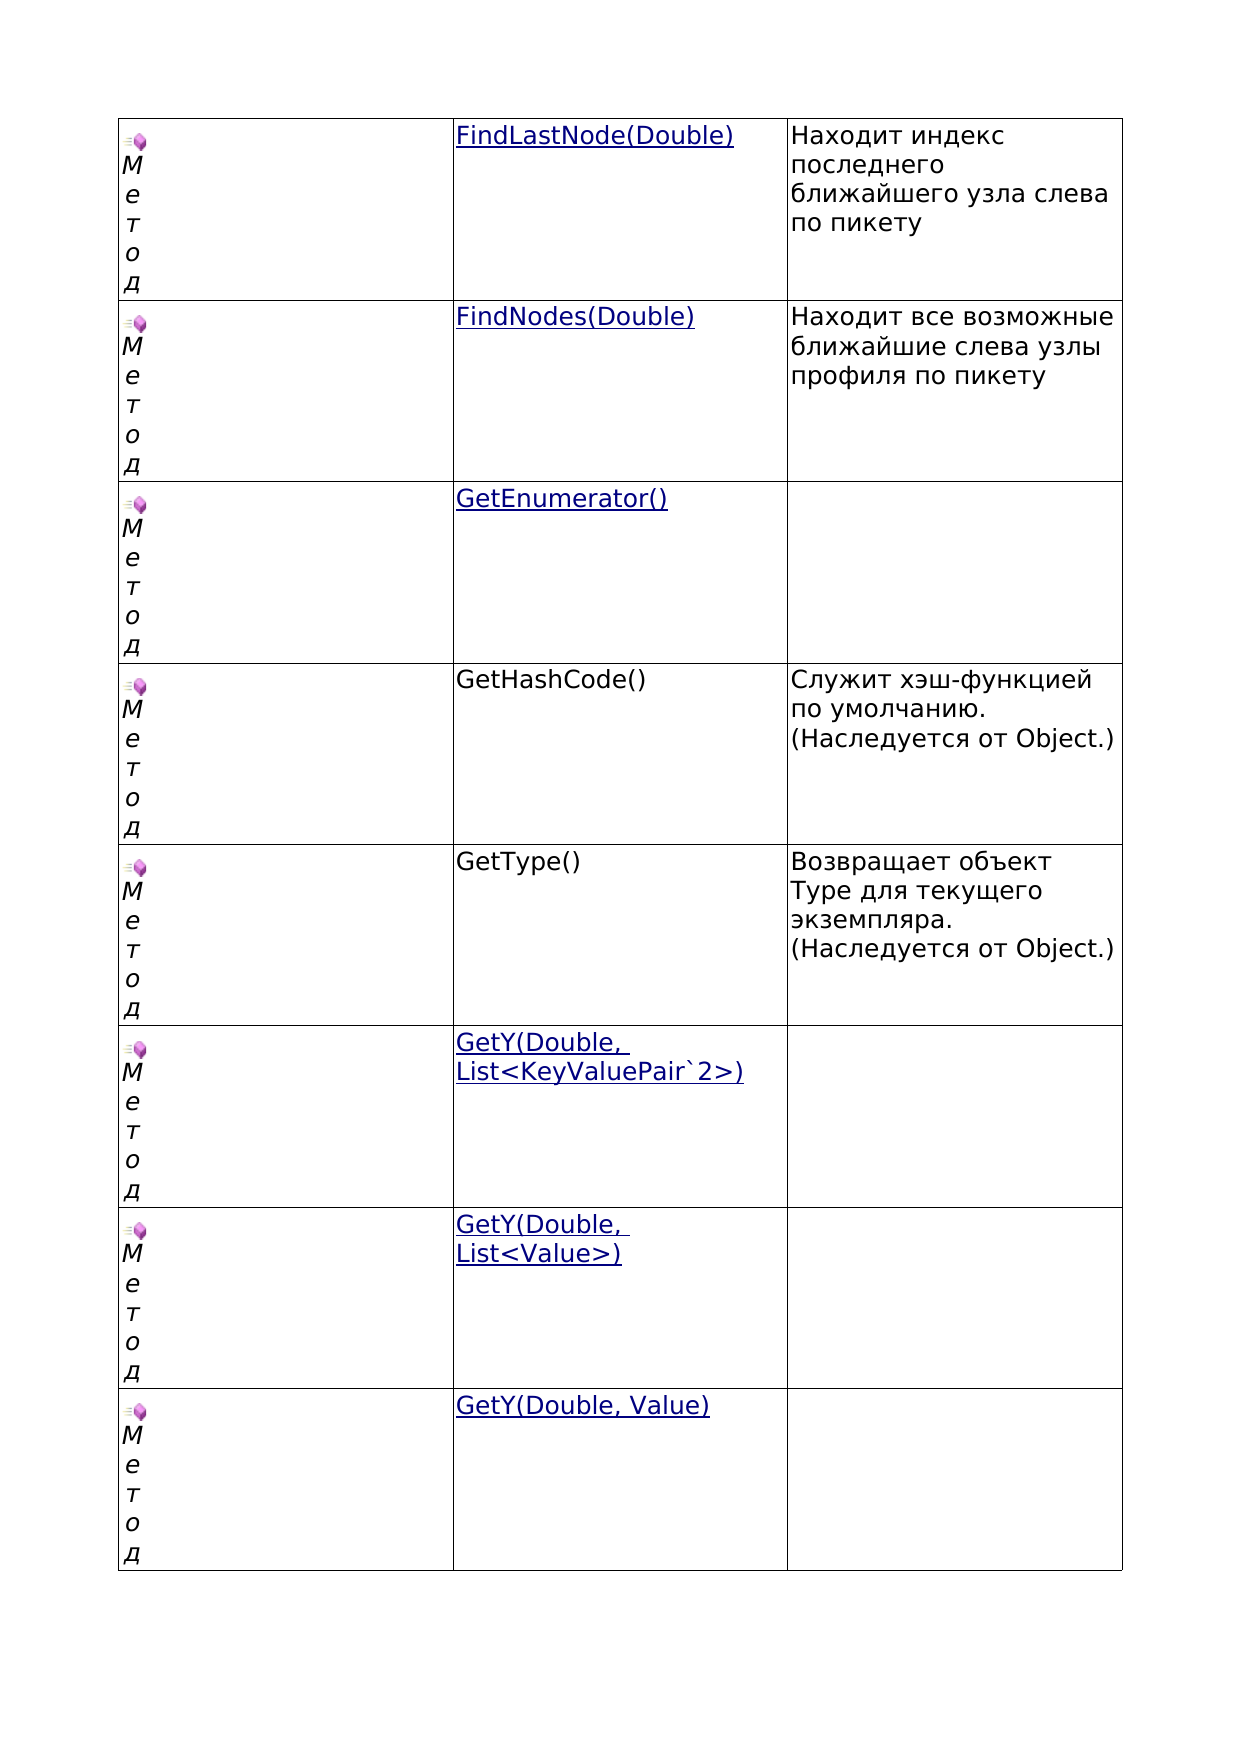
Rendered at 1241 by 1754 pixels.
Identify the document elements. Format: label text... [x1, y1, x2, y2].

table_cell Находит индекс последнего ближайшего узла слева по пикету [788, 119, 1122, 299]
table_cell [788, 482, 1122, 662]
table_cell [119, 1389, 453, 1570]
picture [121, 496, 147, 514]
table_cell [119, 1208, 453, 1388]
table_cell [119, 482, 453, 662]
table_cell GetHashCode() [454, 664, 787, 844]
picture [121, 859, 147, 877]
table_cell [119, 301, 453, 481]
picture [121, 1222, 147, 1240]
table_cell Возвращает объект Type для текущего экземпляра. (Наследуется от Object.) [788, 845, 1122, 1025]
table_cell [788, 1026, 1122, 1207]
picture [121, 315, 147, 333]
picture [121, 1041, 147, 1059]
table_cell GetY(Double, List<Value>) [454, 1208, 787, 1388]
table_cell [788, 1208, 1122, 1388]
table_cell GetType() [454, 845, 787, 1025]
table_cell [119, 845, 453, 1025]
table_cell Служит хэш-функцией по умолчанию. (Наследуется от Object.) [788, 664, 1122, 844]
table_cell Находит все возможные ближайшие слева узлы профиля по пикету [788, 301, 1122, 481]
table_cell [119, 1026, 453, 1207]
picture [121, 678, 147, 696]
table_cell [119, 664, 453, 844]
table_cell FindLastNode(Double) [454, 119, 787, 299]
table_cell GetY(Double, List<KeyValuePair`2>) [454, 1026, 787, 1207]
table_cell [119, 119, 453, 299]
table_cell GetY(Double, Value) [454, 1389, 787, 1570]
table_cell GetEnumerator() [454, 482, 787, 662]
table_cell FindNodes(Double) [454, 301, 787, 481]
picture [121, 133, 147, 151]
picture [121, 1403, 147, 1421]
table_cell [788, 1389, 1122, 1570]
